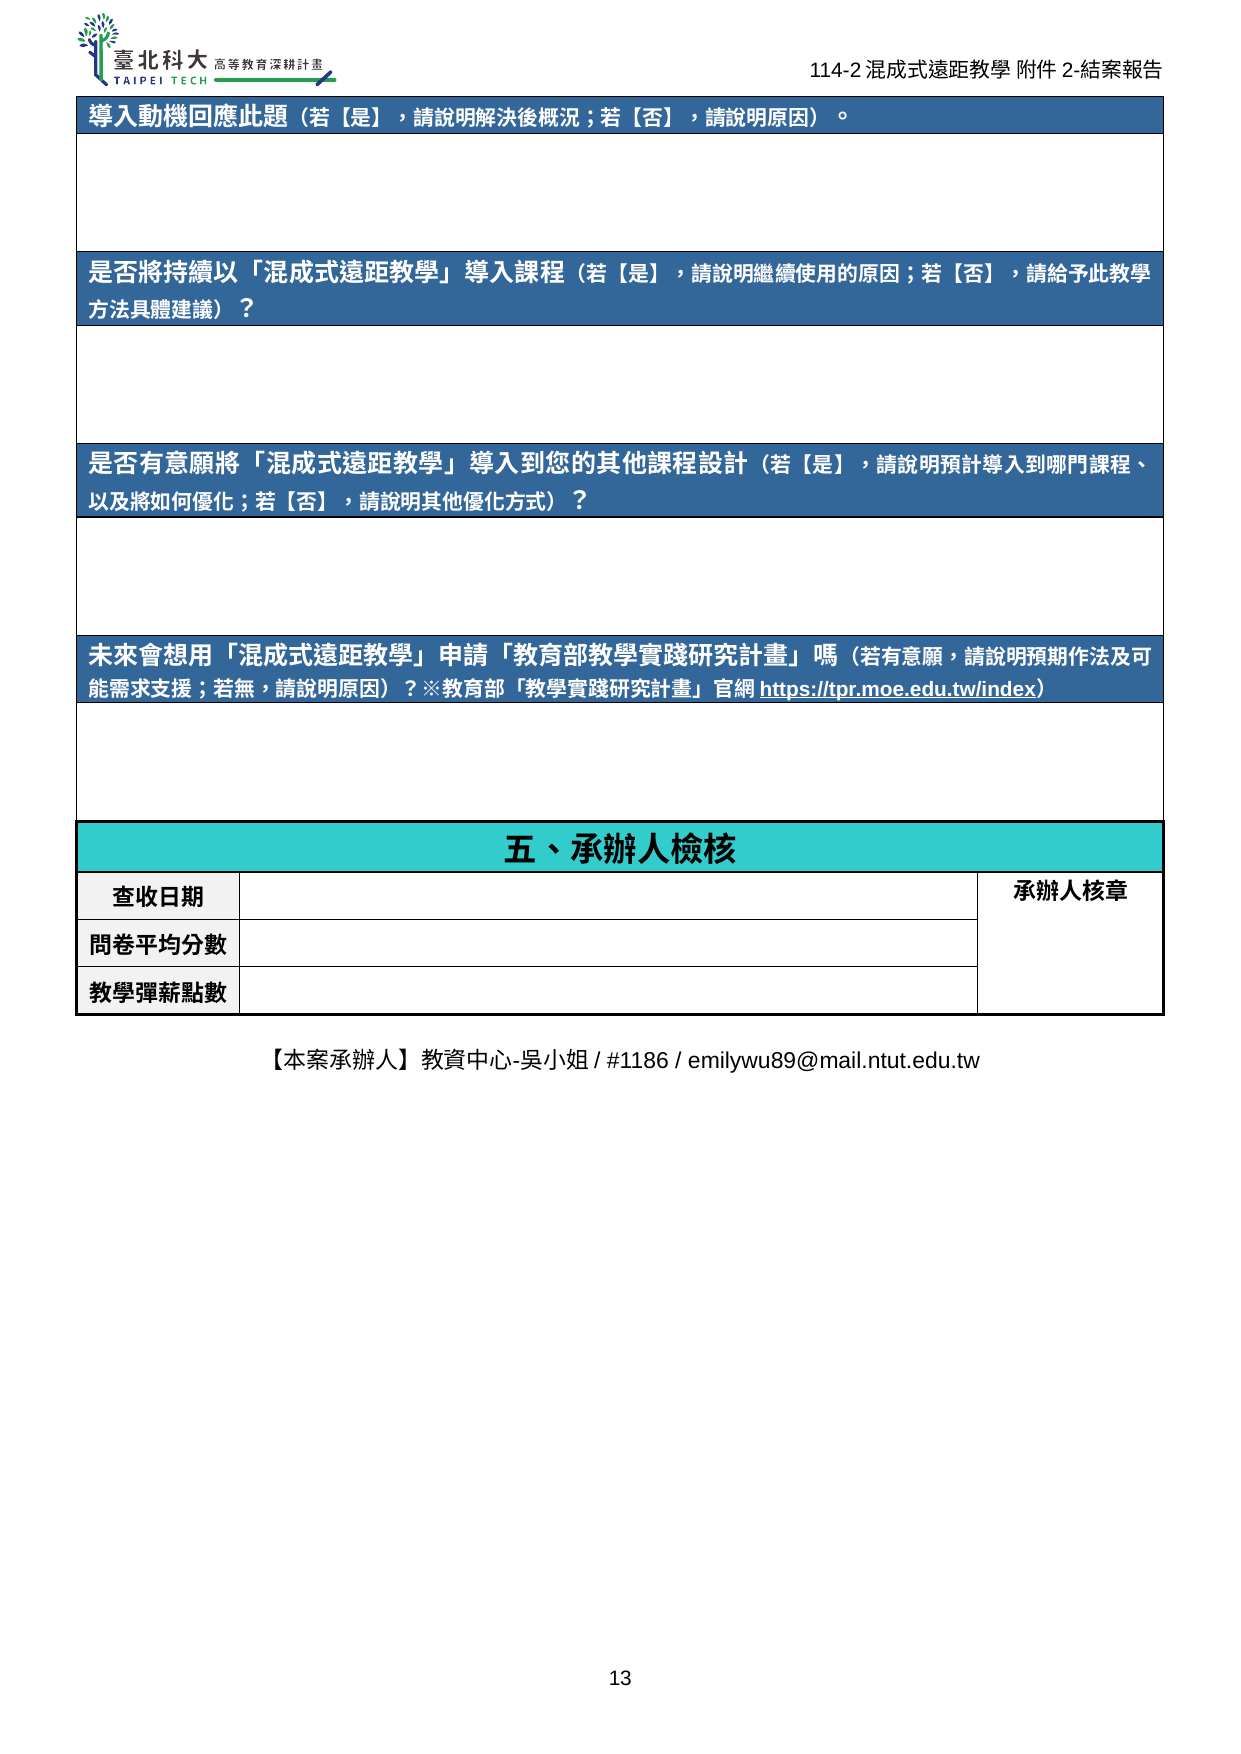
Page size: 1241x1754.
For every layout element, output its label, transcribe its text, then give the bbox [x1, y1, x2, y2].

table_cell 五、承辦人檢核 [78, 823, 1162, 871]
table_cell [240, 967, 977, 1013]
table_cell [240, 873, 977, 919]
table_cell 是否有意願將「混成式遠距教學」導入到您的其他課程設計（若【是】，請說明預計導入到哪門課程、以及將如何優化；若【否】，請說明其他優化方式）？ [77, 444, 1163, 516]
table_cell 問卷平均分數 [78, 920, 239, 966]
table_cell [77, 518, 1163, 634]
text 【本案承辦人】教資中心-吳小姐 / #1186 / emilywu89@mail.ntut.edu.tw [77, 1016, 1163, 1079]
table_cell [240, 920, 977, 966]
table_cell [77, 703, 1163, 820]
table_cell 導入動機回應此題（若【是】，請說明解決後概況；若【否】，請說明原因）。 [77, 97, 1163, 133]
table_cell 教學彈薪點數 [78, 967, 239, 1013]
table_cell 承辦人核章 [978, 873, 1162, 1013]
table_cell [77, 134, 1163, 251]
table_cell 查收日期 [78, 873, 239, 919]
table_cell 是否將持續以「混成式遠距教學」導入課程（若【是】，請說明繼續使用的原因；若【否】，請給予此教學方法具體建議）？ [77, 252, 1163, 325]
table_cell [77, 326, 1163, 443]
table_cell 未來會想用「混成式遠距教學」申請「教育部教學實踐研究計畫」嗎（若有意願，請說明預期作法及可能需求支援；若無，請說明原因）？※教育部「教學實踐研究計畫」官網 https://tpr.moe.edu.tw/index） [77, 636, 1163, 702]
